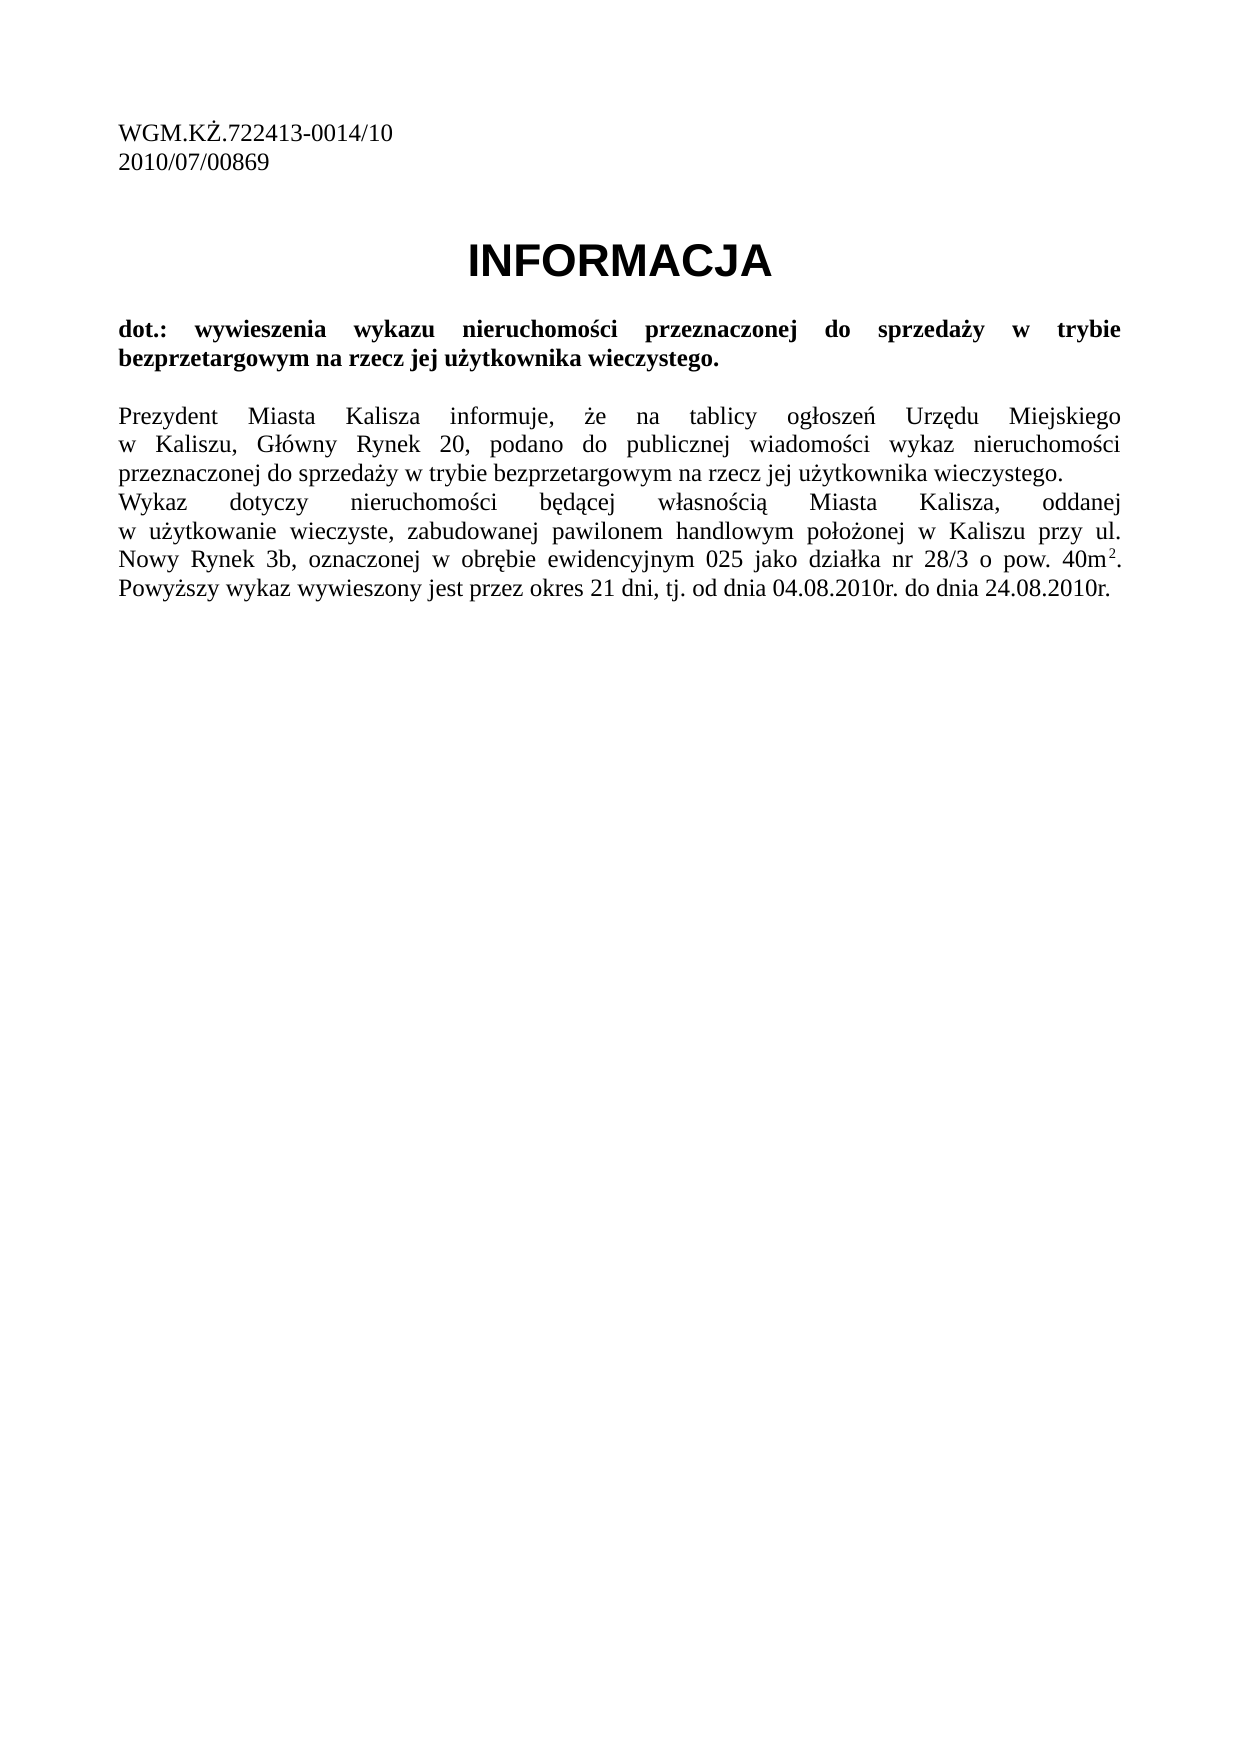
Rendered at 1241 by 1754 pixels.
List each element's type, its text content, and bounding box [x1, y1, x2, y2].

text Wykaz dotyczy nieruchomości będącej własnością Miasta Kalisza, oddanej w użytkowanie wieczyste, zabudowanej pawilonem handlowym położonej w Kaliszu przy ul. Nowy Rynek 3b, oznaczonej w obrębie ewidencyjnym 025 jako działka nr 28/3 o pow. 40m2. Powyższy wykaz wywieszony jest przez okres 21 dni, tj. od dnia 04.08.2010r. do dnia 24.08.2010r. [118, 487, 1122, 602]
text dot.: wywieszenia wykazu nieruchomości przeznaczonej do sprzedaży w trybie bezprzetargowym na rzecz jej użytkownika wieczystego. [118, 314, 1122, 372]
text WGM.KŻ.722413-0014/10 [118, 118, 1122, 147]
text 2010/07/00869 [118, 147, 1122, 176]
text Prezydent Miasta Kalisza informuje, że na tablicy ogłoszeń Urzędu Miejskiego w Kaliszu, Główny Rynek 20, podano do publicznej wiadomości wykaz nieruchomości przeznaczonej do sprzedaży w trybie bezprzetargowym na rzecz jej użytkownika wieczystego. [118, 401, 1122, 487]
text INFORMACJA [118, 233, 1122, 286]
